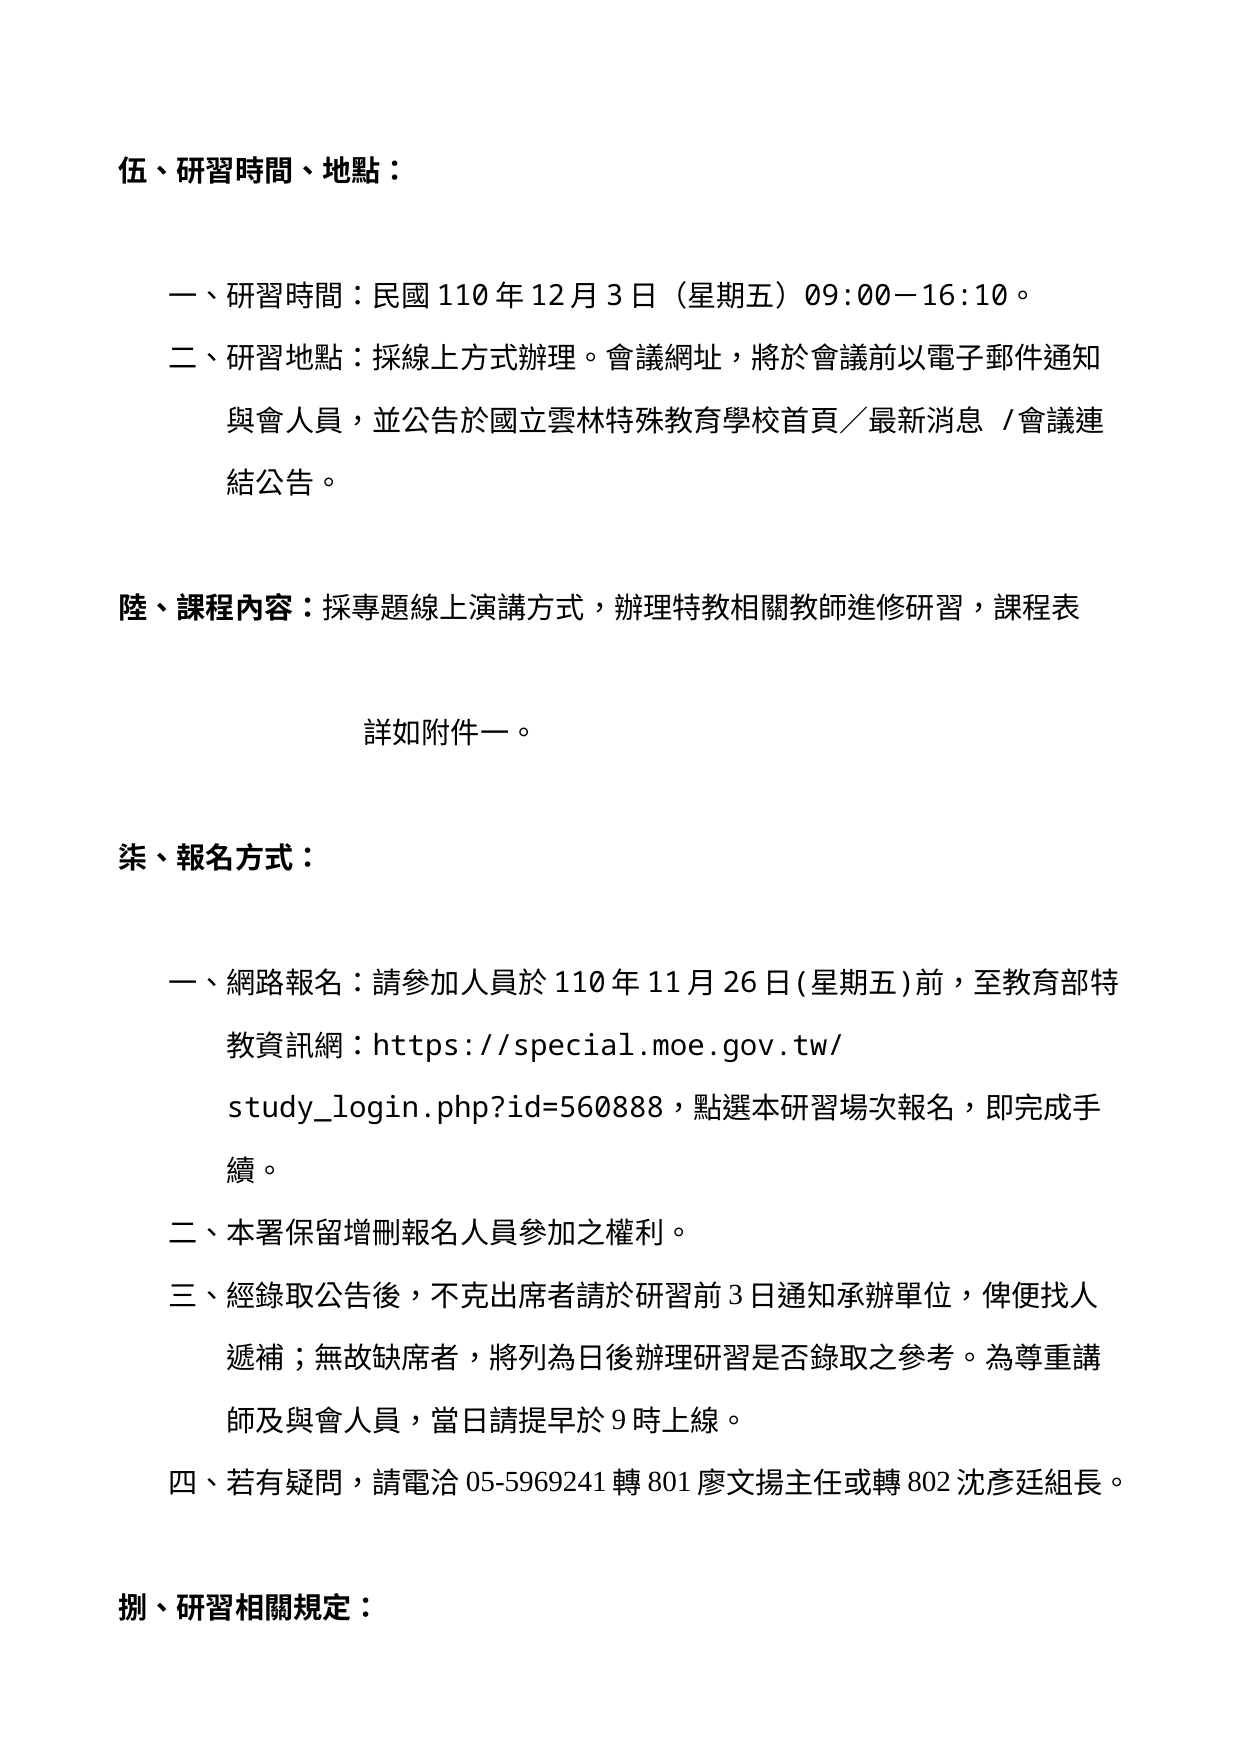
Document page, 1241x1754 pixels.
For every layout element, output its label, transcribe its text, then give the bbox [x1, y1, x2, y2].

text 二、研習地點：採線上方式辦理。會議網址，將於會議前以電子郵件通知與會人員，並公告於國立雲林特殊教育學校首頁／最新消息 /會議連結公告。 [168, 314, 1122, 502]
text 四、若有疑問，請電洽05-5969241轉801廖文揚主任或轉802沈彥廷組長。 [168, 1439, 1122, 1502]
text 二、本署保留增刪報名人員參加之權利。 [168, 1189, 1122, 1252]
text 三、經錄取公告後，不克出席者請於研習前3日通知承辦單位，俾便找人遞補；無故缺席者，將列為日後辦理研習是否錄取之參考。為尊重講師及與會人員，當日請提早於9時上線。 [168, 1252, 1122, 1439]
text 陸、課程內容：採專題線上演講方式，辦理特教相關教師進修研習，課程表 [118, 564, 1122, 627]
text 柒、報名方式： [118, 814, 1122, 877]
text 詳如附件一。 [118, 689, 1122, 752]
text 一、網路報名：請參加人員於110年11月26日(星期五)前，至教育部特教資訊網：https://special.moe.gov.tw/study_login.php?id=560888，點選本研習場次報名，即完成手續。 [168, 939, 1122, 1189]
text 伍、研習時間、地點： [118, 127, 1122, 189]
text 一、研習時間：民國110年12月3日（星期五）09:00－16:10。 [168, 252, 1122, 314]
text 捌、研習相關規定： [118, 1564, 1122, 1627]
